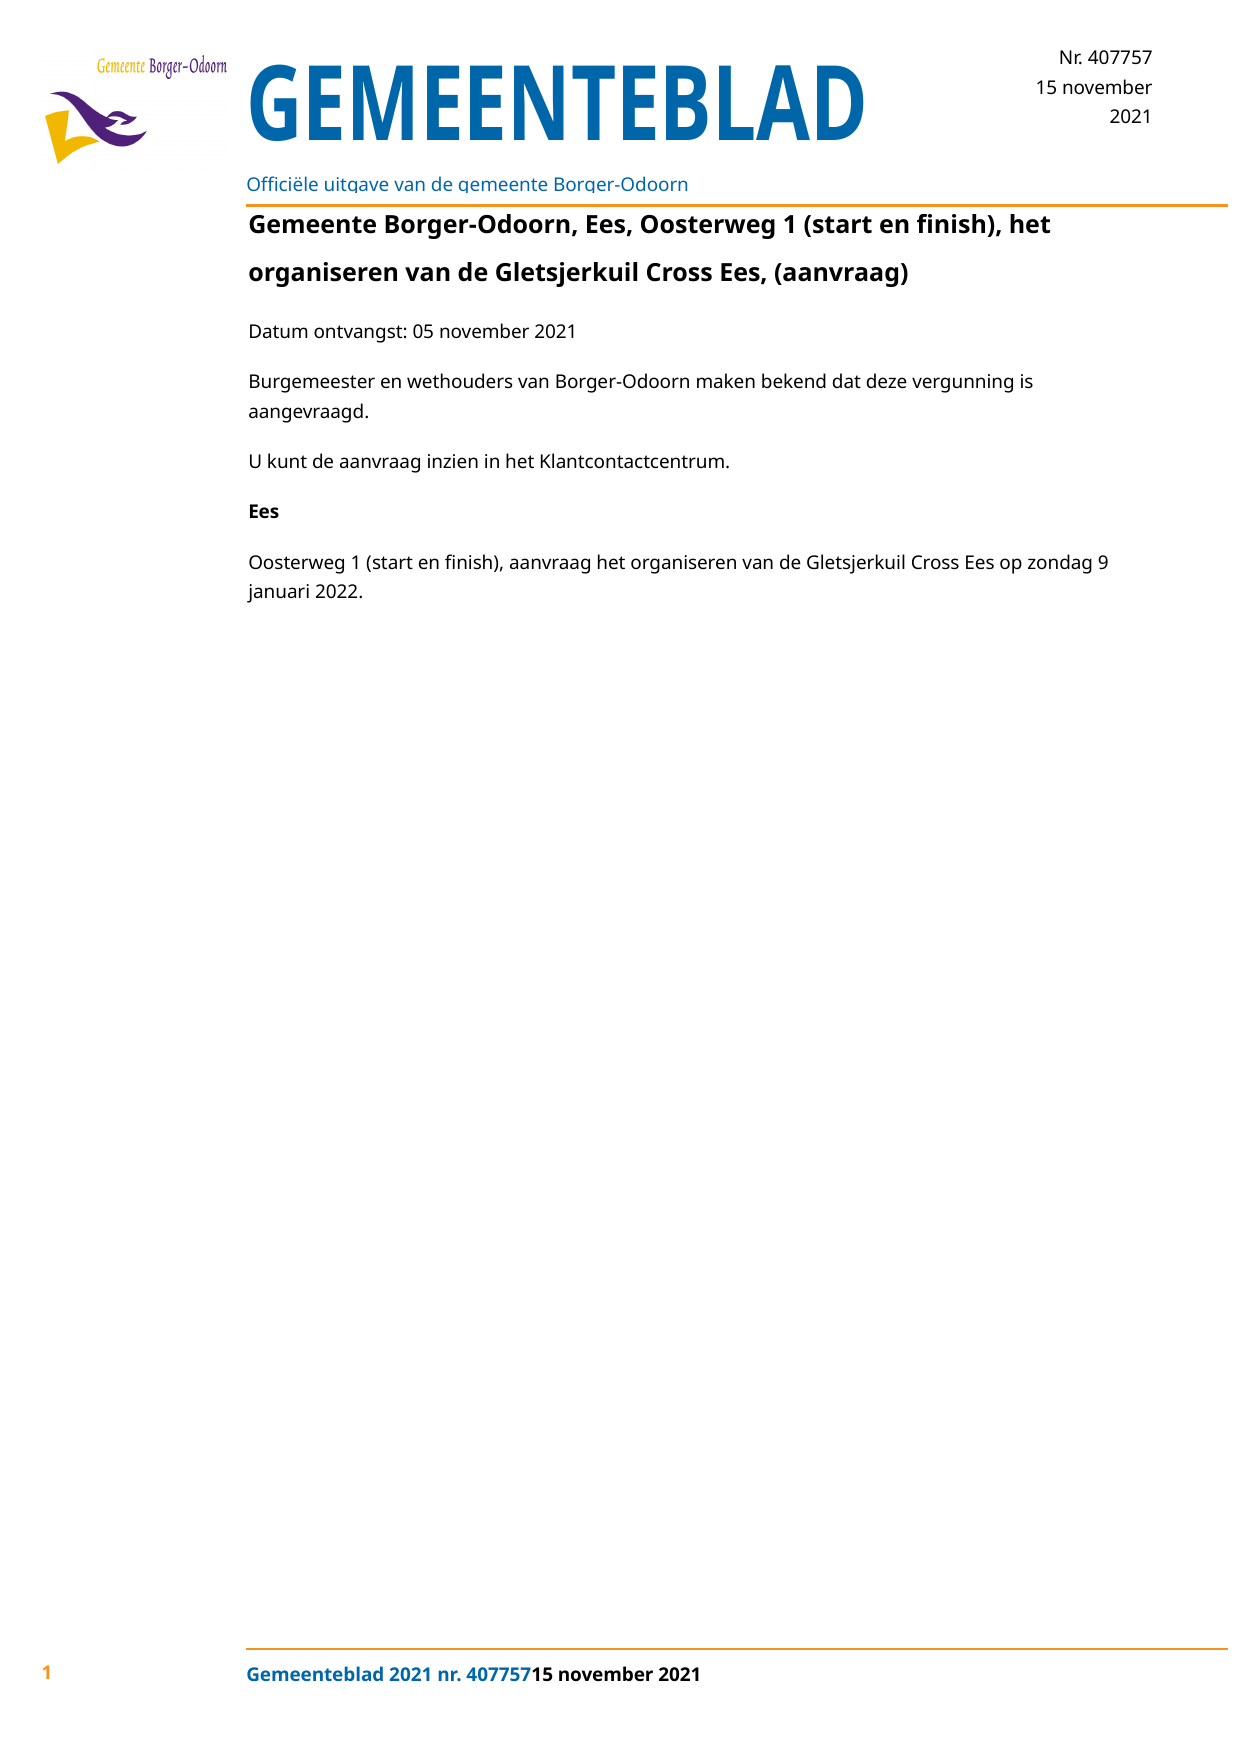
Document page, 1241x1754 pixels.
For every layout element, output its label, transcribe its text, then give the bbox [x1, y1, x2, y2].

text Ees [248, 499, 1152, 524]
text Oosterweg 1 (start en finish), aanvraag het organiseren van de Gletsjerkuil Cross Ees op zondag 9 januari 2022. [248, 549, 1152, 604]
text Gemeente Borger-Odoorn, Ees, Oosterweg 1 (start en finish), het organiseren van de Gletsjerkuil Cross Ees, (aanvraag) [248, 207, 1152, 288]
picture [41, 47, 231, 172]
text Burgemeester en wethouders van Borger-Odoorn maken bekend dat deze vergunning is aangevraagd. [248, 368, 1152, 424]
text Datum ontvangst: 05 november 2021 [248, 318, 1152, 344]
text U kunt de aanvraag inzien in het Klantcontactcentrum. [248, 448, 1152, 474]
